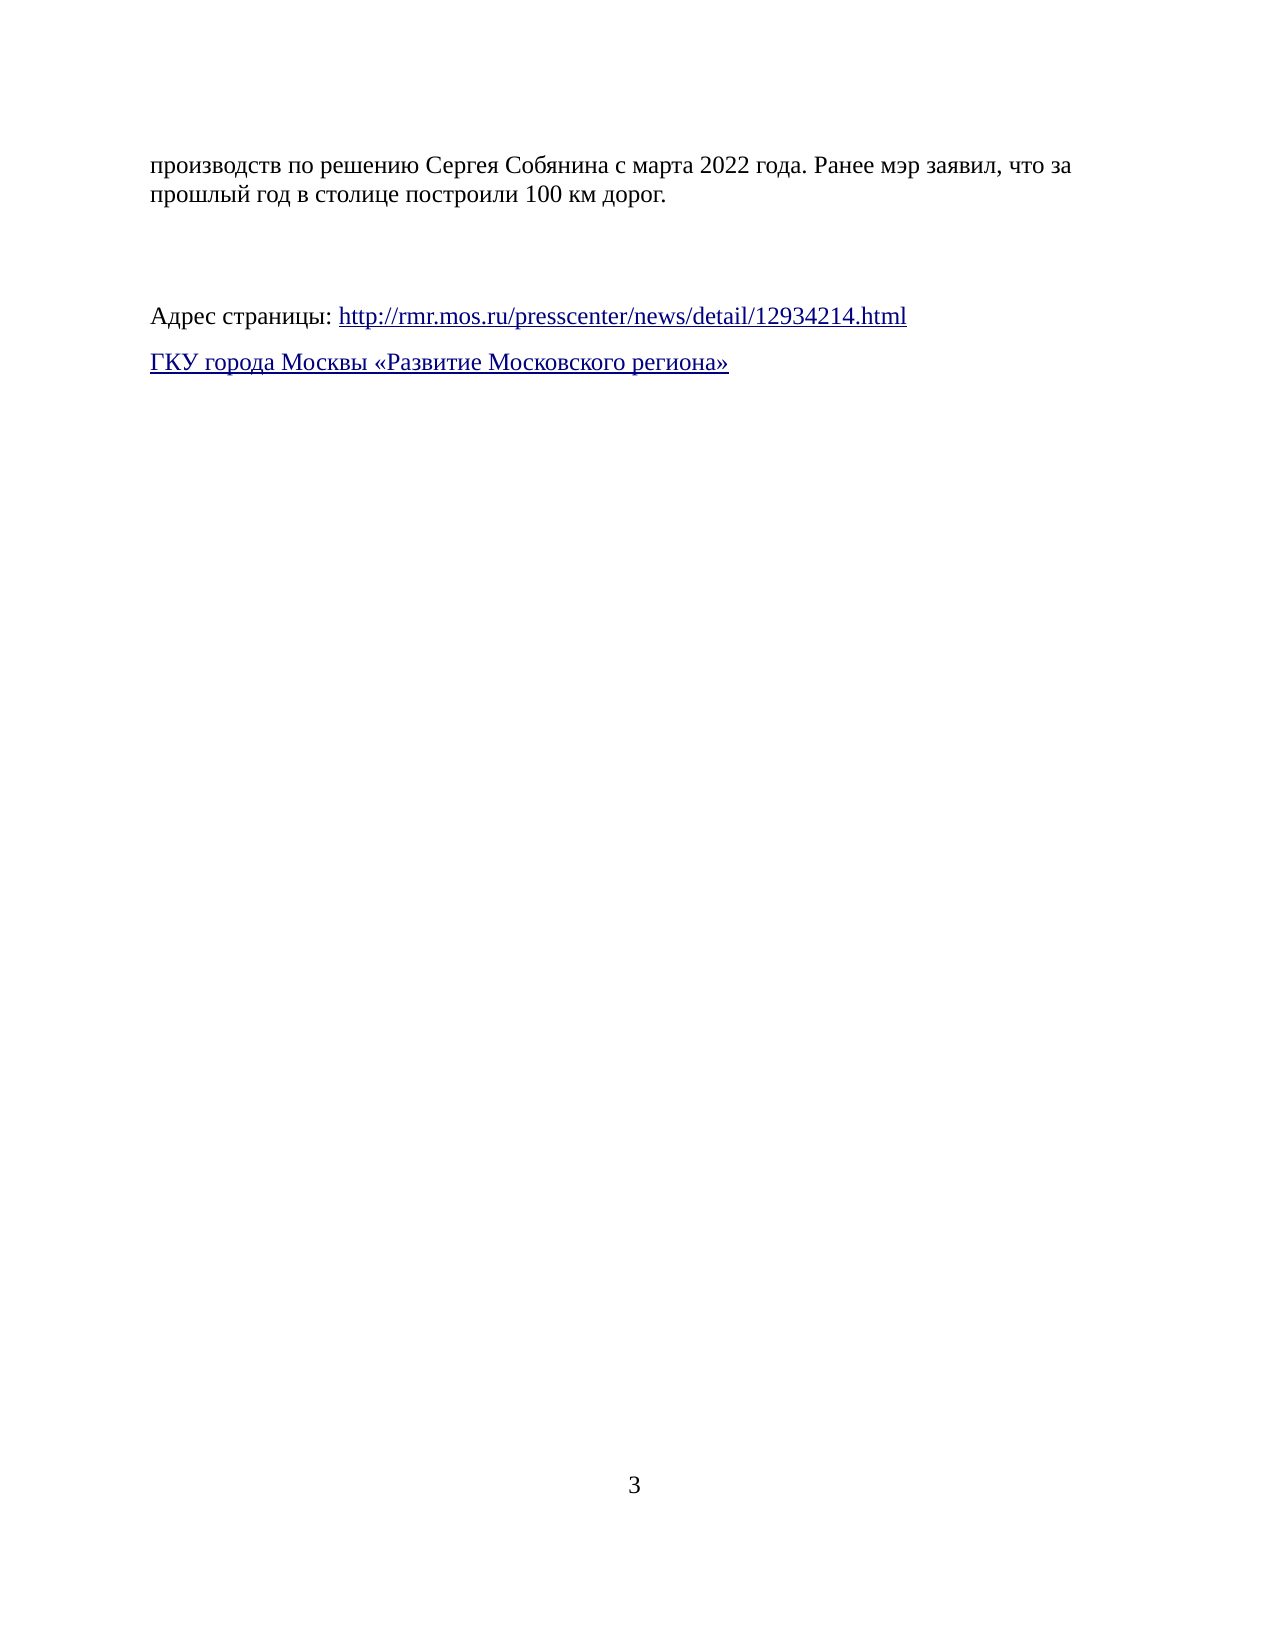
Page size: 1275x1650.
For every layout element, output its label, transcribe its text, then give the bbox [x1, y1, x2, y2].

text Адрес страницы: http://rmr.mos.ru/presscenter/news/detail/12934214.html [150, 301, 1125, 329]
text ГКУ города Москвы «Развитие Московского региона» [150, 347, 1125, 376]
text производств по решению Сергея Собянина с марта 2022 года. Ранее мэр заявил, что за прошлый год в столице построили 100 км дорог. [150, 150, 1125, 207]
